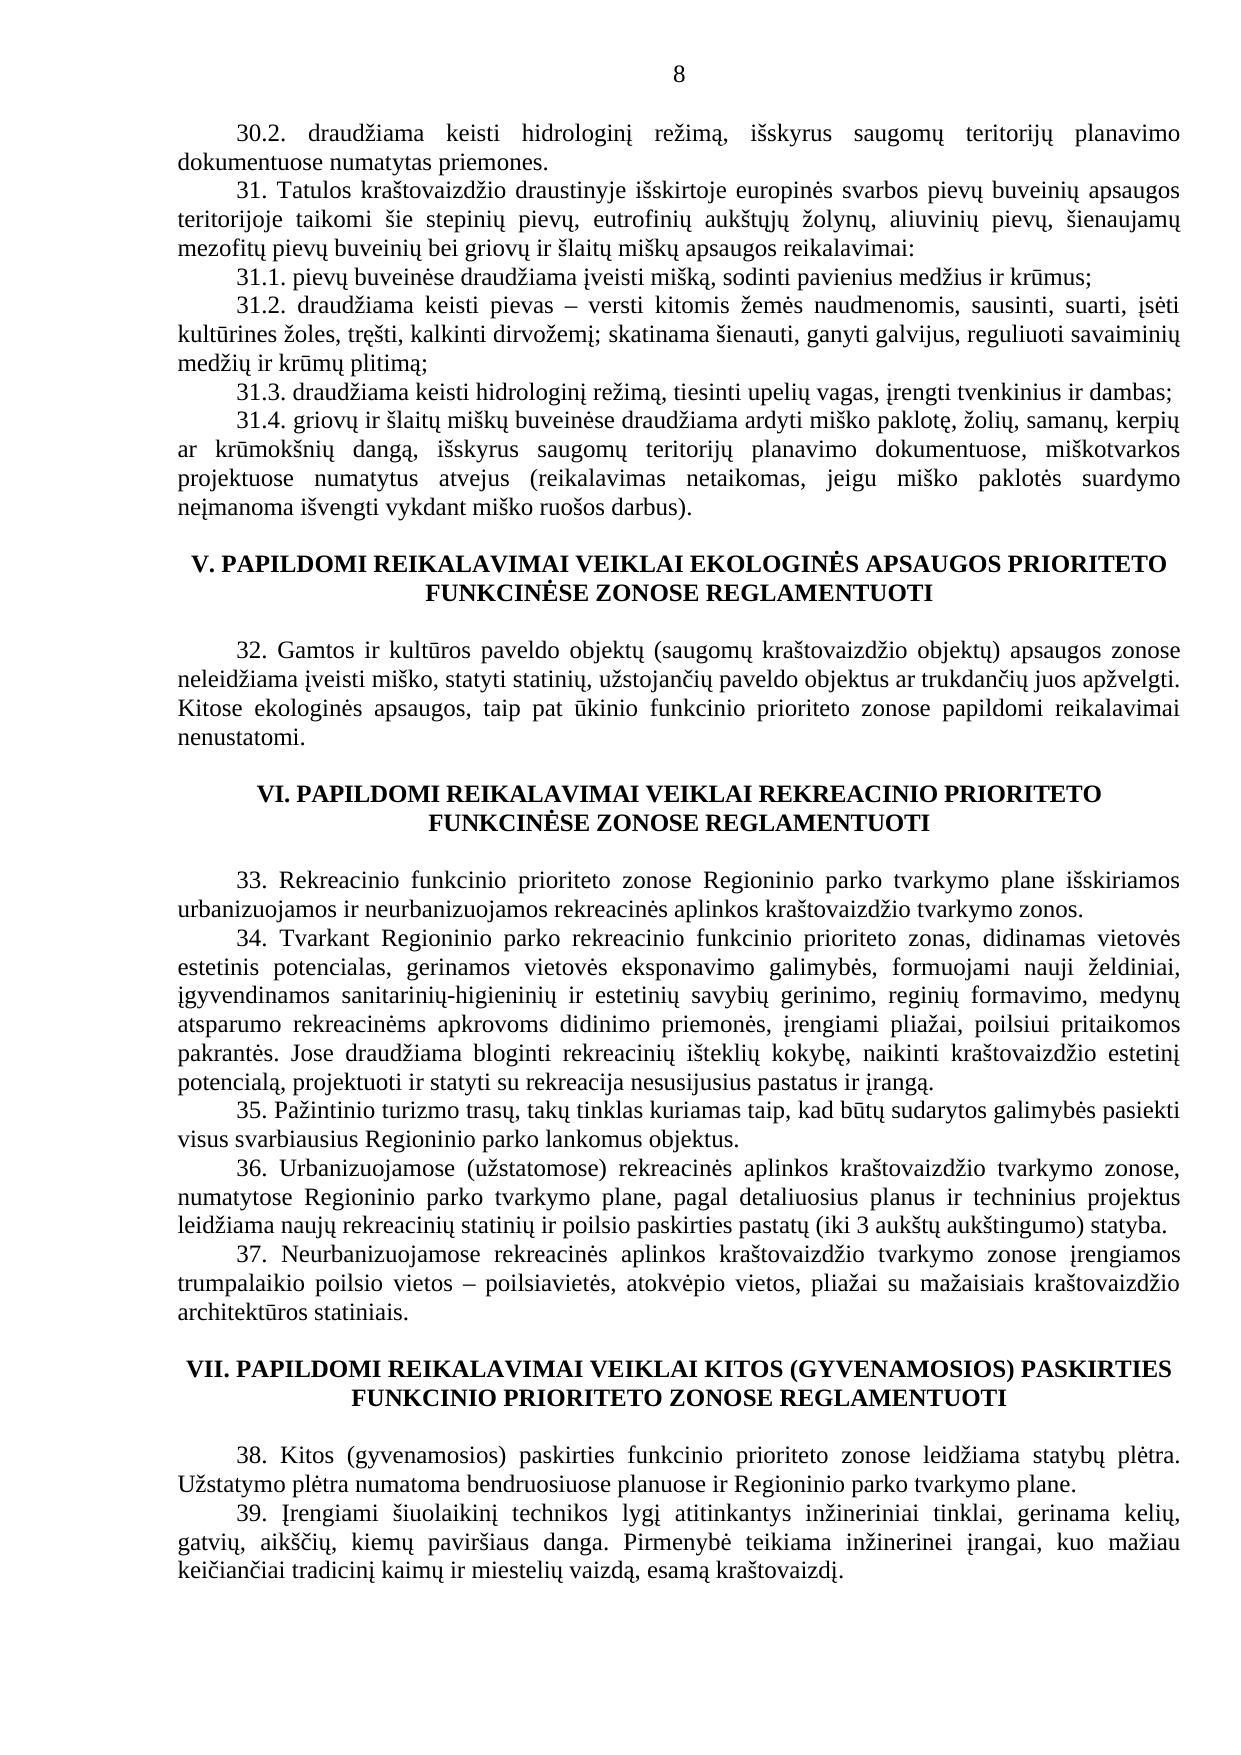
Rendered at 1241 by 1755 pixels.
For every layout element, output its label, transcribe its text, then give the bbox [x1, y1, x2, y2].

text 37. Neurbanizuojamose rekreacinės aplinkos kraštovaizdžio tvarkymo zonose įrengiamos trumpalaikio poilsio vietos – poilsiavietės, atokvėpio vietos, pliažai su mažaisiais kraštovaizdžio architektūros statiniais. [177, 1239, 1181, 1326]
text 32. Gamtos ir kultūros paveldo objektų (saugomų kraštovaizdžio objektų) apsaugos zonose neleidžiama įveisti miško, statyti statinių, užstojančių paveldo objektus ar trukdančių juos apžvelgti. Kitose ekologinės apsaugos, taip pat ūkinio funkcinio prioriteto zonose papildomi reikalavimai nenustatomi. [177, 636, 1181, 751]
text v. PAPILDOMI REIKALAVIMAI VEIKLAI EKOLOGINĖS APSAUGOS prioriteto funkcinėSE zonOSE REGLAMENTUOTI [177, 549, 1181, 607]
text vi. PAPILDOMI REIKALAVIMAI VEIKLAI rekreacinio prioriteto funkcinėSE zonOSE REGLAMENTUOTI [177, 779, 1181, 837]
text 35. Pažintinio turizmo trasų, takų tinklas kuriamas taip, kad būtų sudarytos galimybės pasiekti visus svarbiausius Regioninio parko lankomus objektus. [177, 1096, 1181, 1153]
text 39. Įrengiami šiuolaikinį technikos lygį atitinkantys inžineriniai tinklai, gerinama kelių, gatvių, aikščių, kiemų paviršiaus danga. Pirmenybė teikiama inžinerinei įrangai, kuo mažiau keičiančiai tradicinį kaimų ir miestelių vaizdą, esamą kraštovaizdį. [177, 1498, 1181, 1584]
text 31.1. pievų buveinėse draudžiama įveisti mišką, sodinti pavienius medžius ir krūmus; [177, 262, 1181, 291]
text 34. Tvarkant Regioninio parko rekreacinio funkcinio prioriteto zonas, didinamas vietovės estetinis potencialas, gerinamos vietovės eksponavimo galimybės, formuojami nauji želdiniai, įgyvendinamos sanitarinių-higieninių ir estetinių savybių gerinimo, reginių formavimo, medynų atsparumo rekreacinėms apkrovoms didinimo priemonės, įrengiami pliažai, poilsiui pritaikomos pakrantės. Jose draudžiama bloginti rekreacinių išteklių kokybę, naikinti kraštovaizdžio estetinį potencialą, projektuoti ir statyti su rekreacija nesusijusius pastatus ir įrangą. [177, 923, 1181, 1096]
text 31.3. draudžiama keisti hidrologinį režimą, tiesinti upelių vagas, įrengti tvenkinius ir dambas; [177, 377, 1181, 406]
text vii. PAPILDOMI REIKALAVIMAI VEIKLAI Kitos (gyvenamosios) paskirties funkcinio prioriteto zonosE REGLAMENTUOTI [177, 1354, 1181, 1412]
text 31.2. draudžiama keisti pievas – versti kitomis žemės naudmenomis, sausinti, suarti, įsėti kultūrines žoles, tręšti, kalkinti dirvožemį; skatinama šienauti, ganyti galvijus, reguliuoti savaiminių medžių ir krūmų plitimą; [177, 291, 1181, 377]
text 38. Kitos (gyvenamosios) paskirties funkcinio prioriteto zonose leidžiama statybų plėtra. Užstatymo plėtra numatoma bendruosiuose planuose ir Regioninio parko tvarkymo plane. [177, 1441, 1181, 1498]
text 31. Tatulos kraštovaizdžio draustinyje išskirtoje europinės svarbos pievų buveinių apsaugos teritorijoje taikomi šie stepinių pievų, eutrofinių aukštųjų žolynų, aliuvinių pievų, šienaujamų mezofitų pievų buveinių bei griovų ir šlaitų miškų apsaugos reikalavimai: [177, 176, 1181, 262]
text 33. Rekreacinio funkcinio prioriteto zonose Regioninio parko tvarkymo plane išskiriamos urbanizuojamos ir neurbanizuojamos rekreacinės aplinkos kraštovaizdžio tvarkymo zonos. [177, 866, 1181, 923]
text 36. Urbanizuojamose (užstatomose) rekreacinės aplinkos kraštovaizdžio tvarkymo zonose, numatytose Regioninio parko tvarkymo plane, pagal detaliuosius planus ir techninius projektus leidžiama naujų rekreacinių statinių ir poilsio paskirties pastatų (iki 3 aukštų aukštingumo) statyba. [177, 1153, 1181, 1239]
text 31.4. griovų ir šlaitų miškų buveinėse draudžiama ardyti miško paklotę, žolių, samanų, kerpių ar krūmokšnių dangą, išskyrus saugomų teritorijų planavimo dokumentuose, miškotvarkos projektuose numatytus atvejus (reikalavimas netaikomas, jeigu miško paklotės suardymo neįmanoma išvengti vykdant miško ruošos darbus). [177, 406, 1181, 521]
text 30.2. draudžiama keisti hidrologinį režimą, išskyrus saugomų teritorijų planavimo dokumentuose numatytas priemones. [177, 118, 1181, 176]
